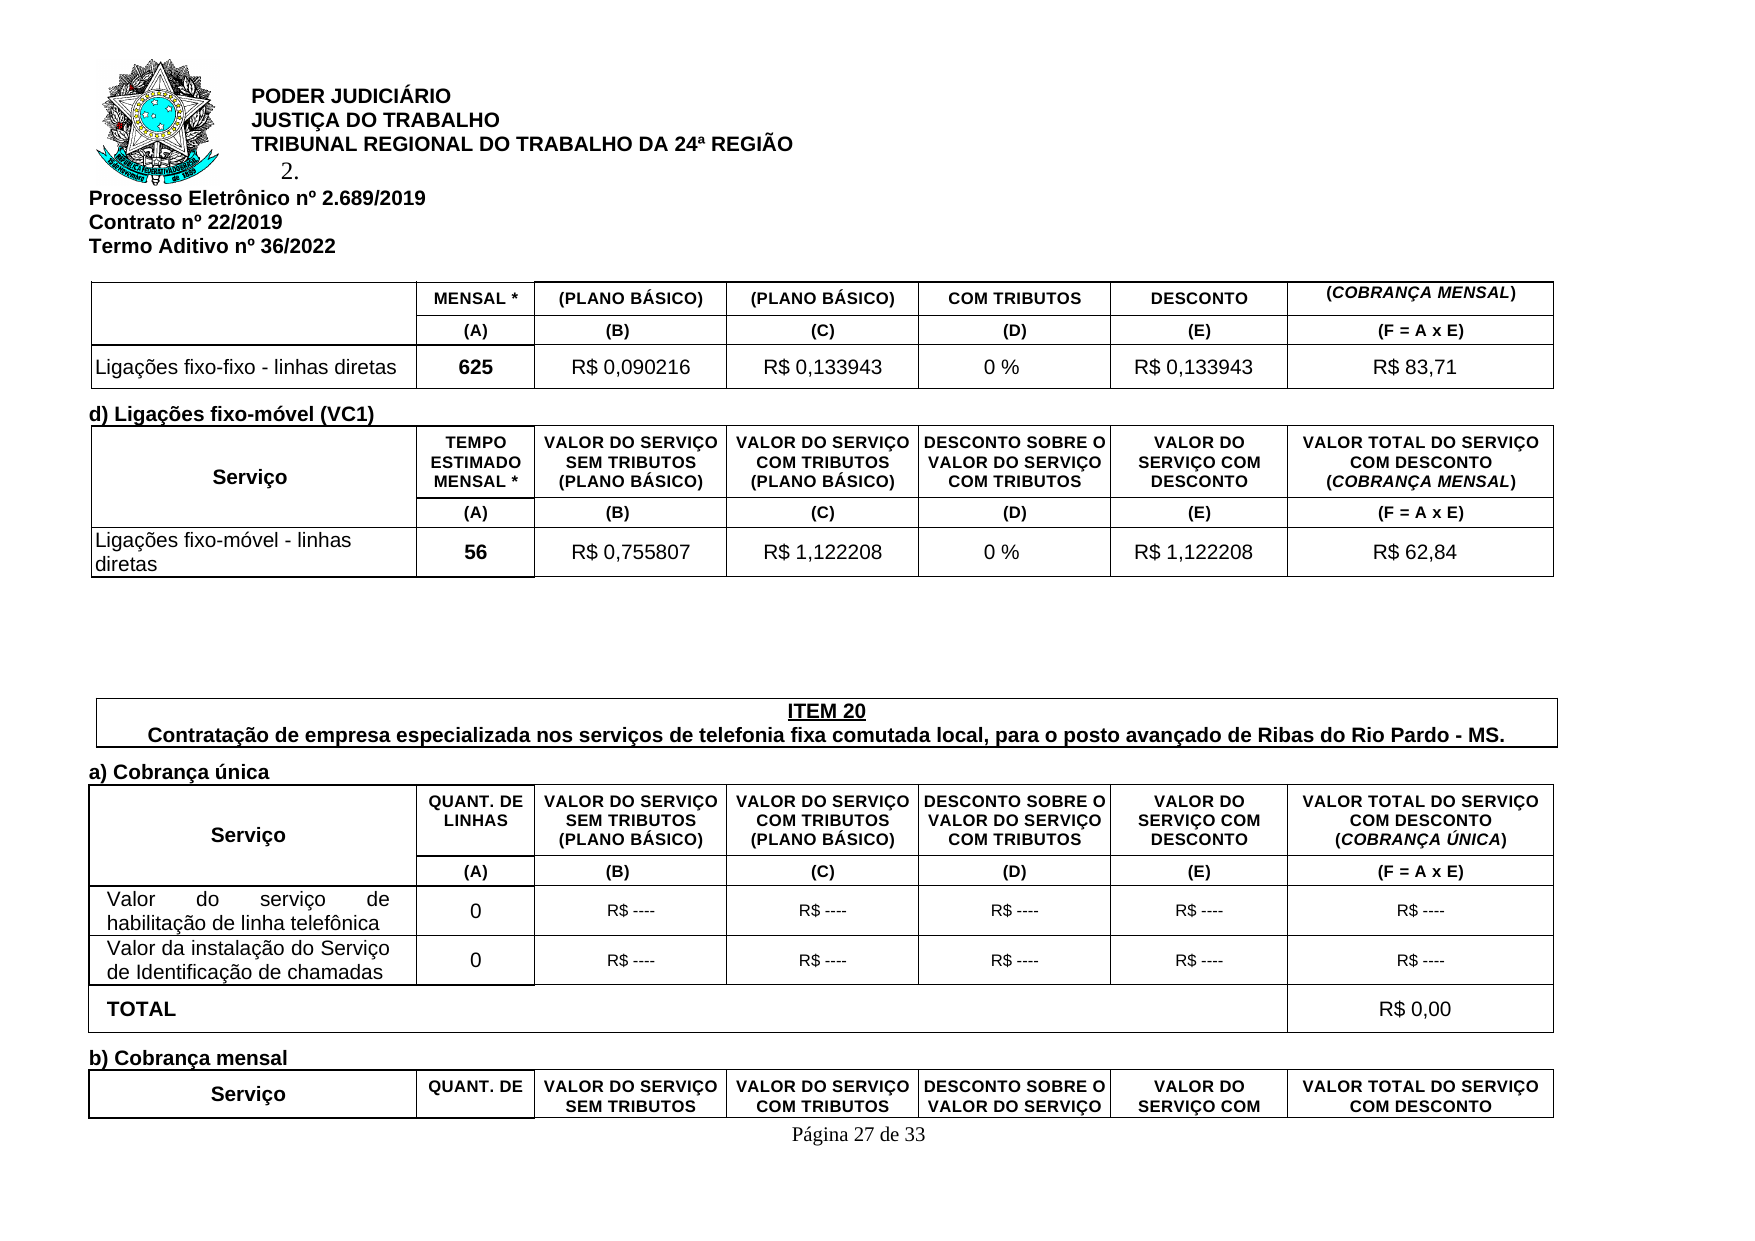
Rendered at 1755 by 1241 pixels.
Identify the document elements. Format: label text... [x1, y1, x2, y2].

table_header VALOR DO SERVIÇO SEM TRIBUTOS (PLANO BÁSICO) [535, 785, 726, 855]
table_cell R$ ---- [1111, 886, 1287, 934]
table_cell (D) [919, 498, 1110, 527]
table_cell (B) [535, 856, 726, 885]
table_header DESCONTO SOBRE O VALOR DO SERVIÇO COM TRIBUTOS [919, 426, 1110, 497]
table_cell (A) [417, 499, 534, 527]
table_cell 0 [417, 887, 534, 934]
table_cell (D) [919, 316, 1110, 344]
table_cell (B) [535, 498, 726, 527]
table_header Serviço [90, 1071, 416, 1117]
table_cell 625 [417, 346, 534, 388]
table_cell R$ ---- [727, 886, 918, 934]
table_cell R$ ---- [919, 936, 1110, 984]
table_header QUANT. DE [417, 1071, 534, 1117]
table_header VALOR TOTAL DO SERVIÇO COM DESCONTO [1288, 1070, 1553, 1117]
table_header VALOR DO SERVIÇO COM DESCONTO [1111, 785, 1287, 855]
table_cell (F = A x E) [1288, 316, 1553, 344]
table_header VALOR DO SERVIÇO COM TRIBUTOS (PLANO BÁSICO) [727, 426, 918, 497]
table_header COM TRIBUTOS [919, 283, 1110, 314]
table_header DESCONTO SOBRE O VALOR DO SERVIÇO [919, 1070, 1110, 1117]
table_header TEMPO ESTIMADO MENSAL * [417, 427, 534, 497]
table_cell Valor do serviço de habilitação de linha telefônica [90, 887, 416, 934]
table_cell (E) [1111, 856, 1287, 885]
table_header (COBRANÇA MENSAL) [1288, 283, 1553, 314]
table_cell R$ ---- [535, 936, 726, 984]
table_cell R$ ---- [919, 886, 1110, 934]
table_cell R$ 0,090216 [535, 345, 726, 388]
table_cell Ligações fixo-fixo - linhas diretas [92, 346, 416, 388]
table_header MENSAL * [417, 283, 534, 314]
text d) Ligações fixo-móvel (VC1) [89, 401, 1754, 425]
table_cell Ligações fixo-móvel - linhas diretas [92, 528, 416, 576]
table_header VALOR DO SERVIÇO COM DESCONTO [1111, 426, 1287, 497]
text a) Cobrança única [89, 760, 1754, 784]
table_header VALOR DO SERVIÇO COM TRIBUTOS [727, 1070, 918, 1117]
table_cell (A) [417, 857, 534, 885]
table_header DESCONTO [1111, 283, 1287, 314]
table_header QUANT. DE LINHAS [417, 786, 534, 855]
table_cell R$ ---- [535, 886, 726, 934]
text b) Cobrança mensal [89, 1045, 1754, 1069]
table_cell 0 % [919, 528, 1110, 576]
table_cell R$ 83,71 [1288, 345, 1553, 388]
table_cell (C) [727, 856, 918, 885]
table_cell (F = A x E) [1288, 498, 1553, 527]
table_cell TOTAL [89, 985, 1287, 1032]
table_header [92, 283, 416, 344]
table_cell (E) [1111, 316, 1287, 344]
table_cell 0 % [919, 345, 1110, 388]
table_header (PLANO BÁSICO) [535, 283, 726, 314]
table_cell (D) [919, 856, 1110, 885]
table_header (PLANO BÁSICO) [727, 283, 918, 314]
table_cell 56 [417, 528, 534, 576]
table_header VALOR DO SERVIÇO COM [1111, 1070, 1287, 1117]
table_header VALOR DO SERVIÇO SEM TRIBUTOS [535, 1070, 726, 1117]
table_header VALOR DO SERVIÇO COM TRIBUTOS (PLANO BÁSICO) [727, 785, 918, 855]
table_header DESCONTO SOBRE O VALOR DO SERVIÇO COM TRIBUTOS [919, 785, 1110, 855]
table_cell (E) [1111, 498, 1287, 527]
table_cell R$ ---- [727, 936, 918, 984]
table_cell R$ 1,122208 [1111, 528, 1287, 576]
table_cell (A) [417, 316, 534, 344]
table_cell (B) [535, 316, 726, 344]
table_cell (C) [727, 498, 918, 527]
table_header VALOR TOTAL DO SERVIÇO COM DESCONTO (COBRANÇA MENSAL) [1288, 426, 1553, 497]
table_cell R$ 1,122208 [727, 528, 918, 576]
table_cell R$ 0,133943 [1111, 345, 1287, 388]
table_header VALOR TOTAL DO SERVIÇO COM DESCONTO (COBRANÇA ÚNICA) [1288, 785, 1553, 855]
table_header Serviço [90, 786, 416, 885]
table_cell R$ ---- [1288, 886, 1553, 934]
table_cell 0 [417, 936, 534, 984]
table_cell Valor da instalação do Serviço de Identificação de chamadas [90, 936, 416, 984]
table_cell R$ 0,133943 [727, 345, 918, 388]
table_cell R$ 62,84 [1288, 528, 1553, 576]
table_header ITEM 20 Contratação de empresa especializada nos serviços de telefonia fixa comutada local, para o posto avançado de Ribas do Rio Pardo - MS. [97, 699, 1557, 746]
table_cell R$ 0,755807 [535, 528, 726, 576]
table_cell R$ ---- [1288, 936, 1553, 984]
table_cell R$ ---- [1111, 936, 1287, 984]
table_header VALOR DO SERVIÇO SEM TRIBUTOS (PLANO BÁSICO) [535, 426, 726, 497]
table_header Serviço [92, 427, 416, 527]
table_cell R$ 0,00 [1288, 985, 1553, 1032]
table_cell (F = A x E) [1288, 856, 1553, 885]
table_cell (C) [727, 316, 918, 344]
